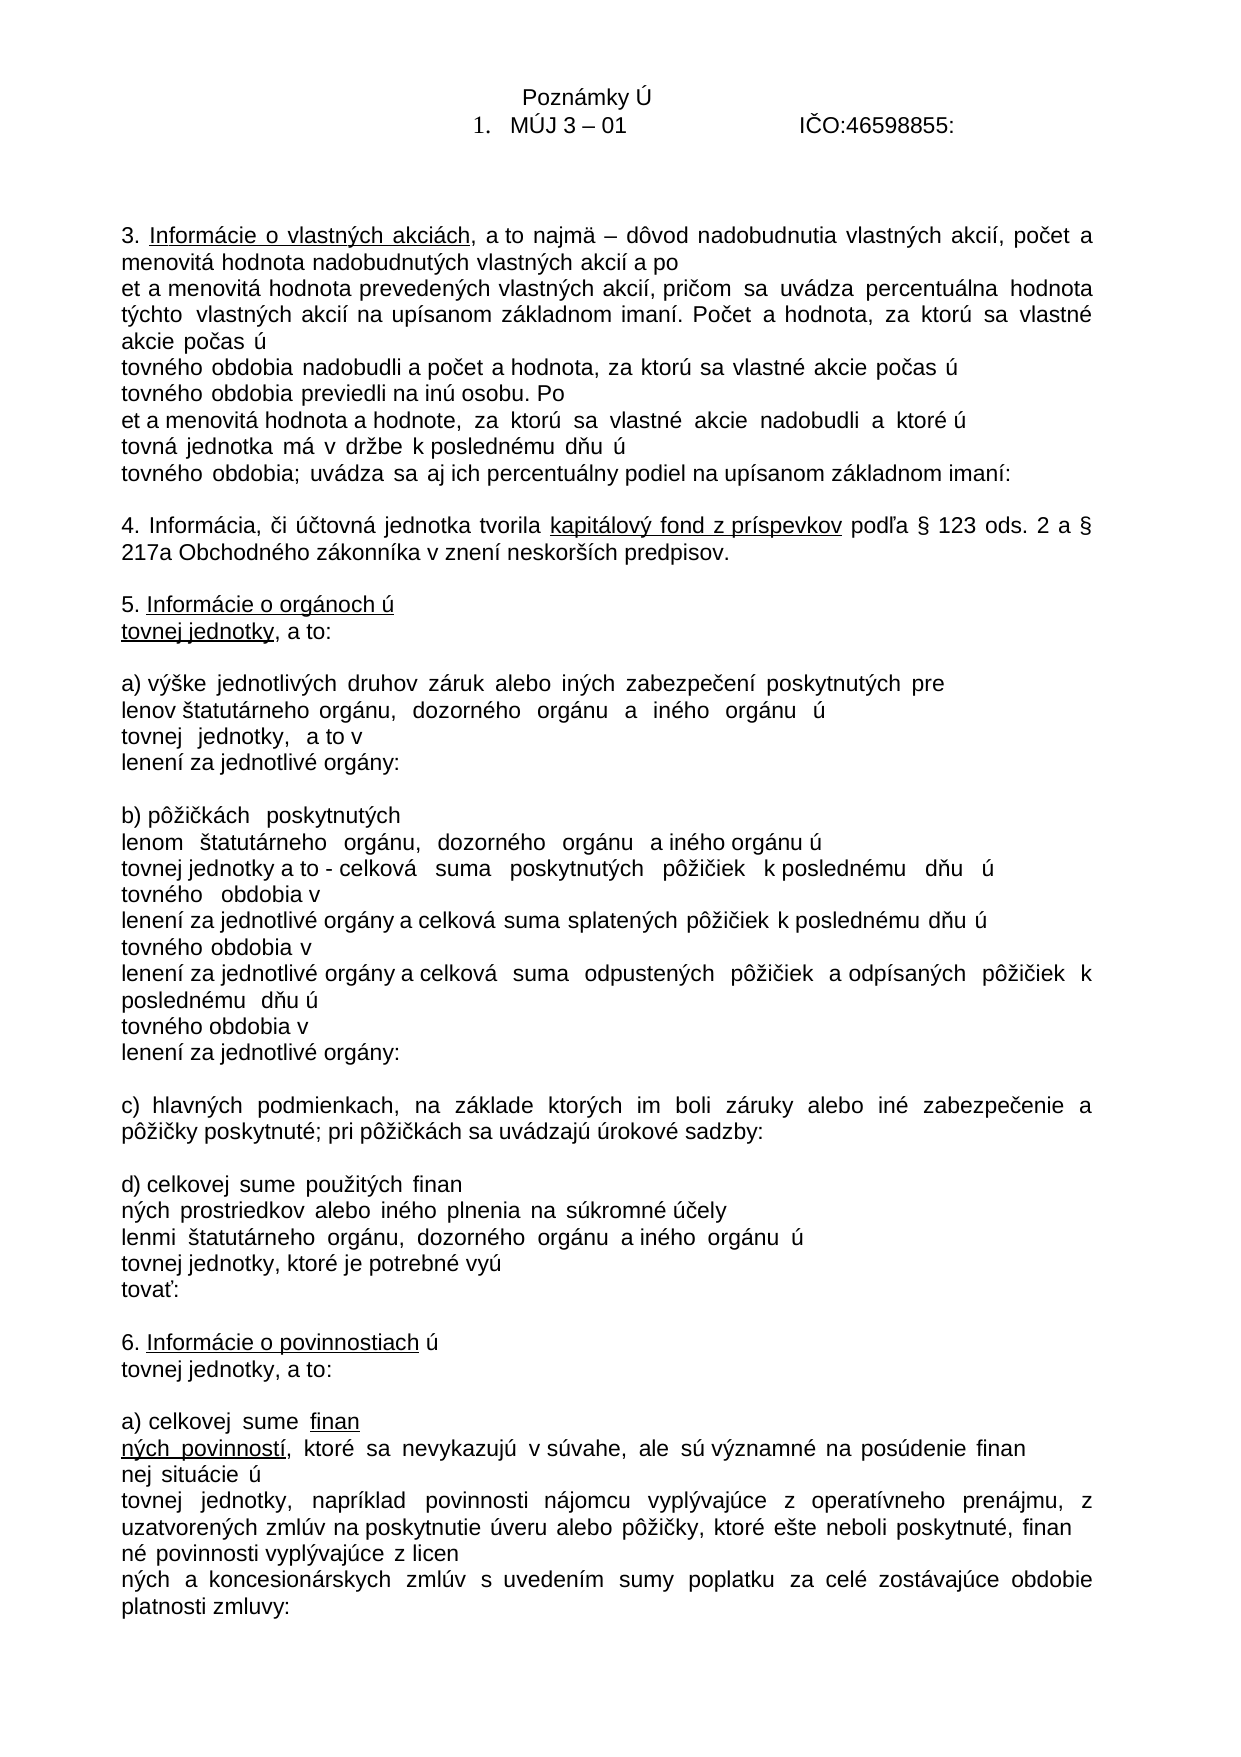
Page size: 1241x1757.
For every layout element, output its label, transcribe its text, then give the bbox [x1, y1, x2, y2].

text tovného obdobia v [121, 881, 1093, 907]
text tovnej jednotky, a to v [121, 723, 1093, 749]
text tovať: [121, 1276, 1093, 1303]
text lenení za jednotlivé orgány a celková suma splatených pôžičiek k poslednému dňu ú [121, 907, 1093, 934]
text lenení za jednotlivé orgány: [121, 1039, 1093, 1066]
text ných a koncesionárskych zmlúv s uvedením sumy poplatku za celé zostávajúce obdobie platnosti zmluvy: [121, 1566, 1093, 1619]
text b) pôžičkách poskytnutých [121, 802, 1093, 828]
text né povinnosti vyplývajúce z licen [121, 1540, 1093, 1566]
text ných povinností, ktoré sa nevykazujú v súvahe, ale sú významné na posúdenie finan [121, 1434, 1093, 1461]
text 3. Informácie o vlastných akciách, a to najmä – dôvod nadobudnutia vlastných akcií, počet a menovitá hodnota nadobudnutých vlastných akcií a po [121, 222, 1093, 275]
text nej situácie ú [121, 1461, 1093, 1487]
text 6. Informácie o povinnostiach ú [121, 1329, 1093, 1356]
text ných prostriedkov alebo iného plnenia na súkromné účely [121, 1197, 1093, 1224]
text tovného obdobia nadobudli a počet a hodnota, za ktorú sa vlastné akcie počas ú [121, 354, 1093, 380]
text tovného obdobia; uvádza sa aj ich percentuálny podiel na upísanom základnom imaní: [121, 459, 1093, 486]
text tovného obdobia previedli na inú osobu. Po [121, 380, 1093, 407]
text tovnej jednotky, a to: [121, 618, 1093, 644]
text tovnej jednotky, a to: [121, 1356, 1093, 1382]
text lenení za jednotlivé orgány: [121, 749, 1093, 776]
text lenov štatutárneho orgánu, dozorného orgánu a iného orgánu ú [121, 697, 1093, 723]
text 4. Informácia, či účtovná jednotka tvorila kapitálový fond z príspevkov podľa § 123 ods. 2 a § 217a Obchodného zákonníka v znení neskorších predpisov. [121, 512, 1093, 565]
text et a menovitá hodnota a hodnote, za ktorú sa vlastné akcie nadobudli a ktoré ú [121, 407, 1093, 433]
text et a menovitá hodnota prevedených vlastných akcií, pričom sa uvádza percentuálna hodnota týchto vlastných akcií na upísanom základnom imaní. Počet a hodnota, za ktorú sa vlastné akcie počas ú [121, 275, 1093, 354]
text tovného obdobia v [121, 934, 1093, 960]
text tovnej jednotky, napríklad povinnosti nájomcu vyplývajúce z operatívneho prenájmu, z uzatvorených zmlúv na poskytnutie úveru alebo pôžičky, ktoré ešte neboli poskytnuté, finan [121, 1487, 1093, 1540]
text 5. Informácie o orgánoch ú [121, 591, 1093, 618]
text c) hlavných podmienkach, na základe ktorých im boli záruky alebo iné zabezpečenie a pôžičky poskytnuté; pri pôžičkách sa uvádzajú úrokové sadzby: [121, 1092, 1093, 1145]
text d) celkovej sume použitých finan [121, 1171, 1093, 1197]
text tovnej jednotky, ktoré je potrebné vyú [121, 1250, 1093, 1276]
text tovná jednotka má v držbe k poslednému dňu ú [121, 433, 1093, 459]
text lenmi štatutárneho orgánu, dozorného orgánu a iného orgánu ú [121, 1224, 1093, 1250]
text lenení za jednotlivé orgány a celková suma odpustených pôžičiek a odpísaných pôžičiek k poslednému dňu ú [121, 960, 1093, 1013]
text a) celkovej sume finan [121, 1408, 1093, 1434]
text tovného obdobia v [121, 1013, 1093, 1039]
text tovnej jednotky a to - celková suma poskytnutých pôžičiek k poslednému dňu ú [121, 855, 1093, 881]
text lenom štatutárneho orgánu, dozorného orgánu a iného orgánu ú [121, 828, 1093, 855]
text a) výške jednotlivých druhov záruk alebo iných zabezpečení poskytnutých pre [121, 670, 1093, 697]
